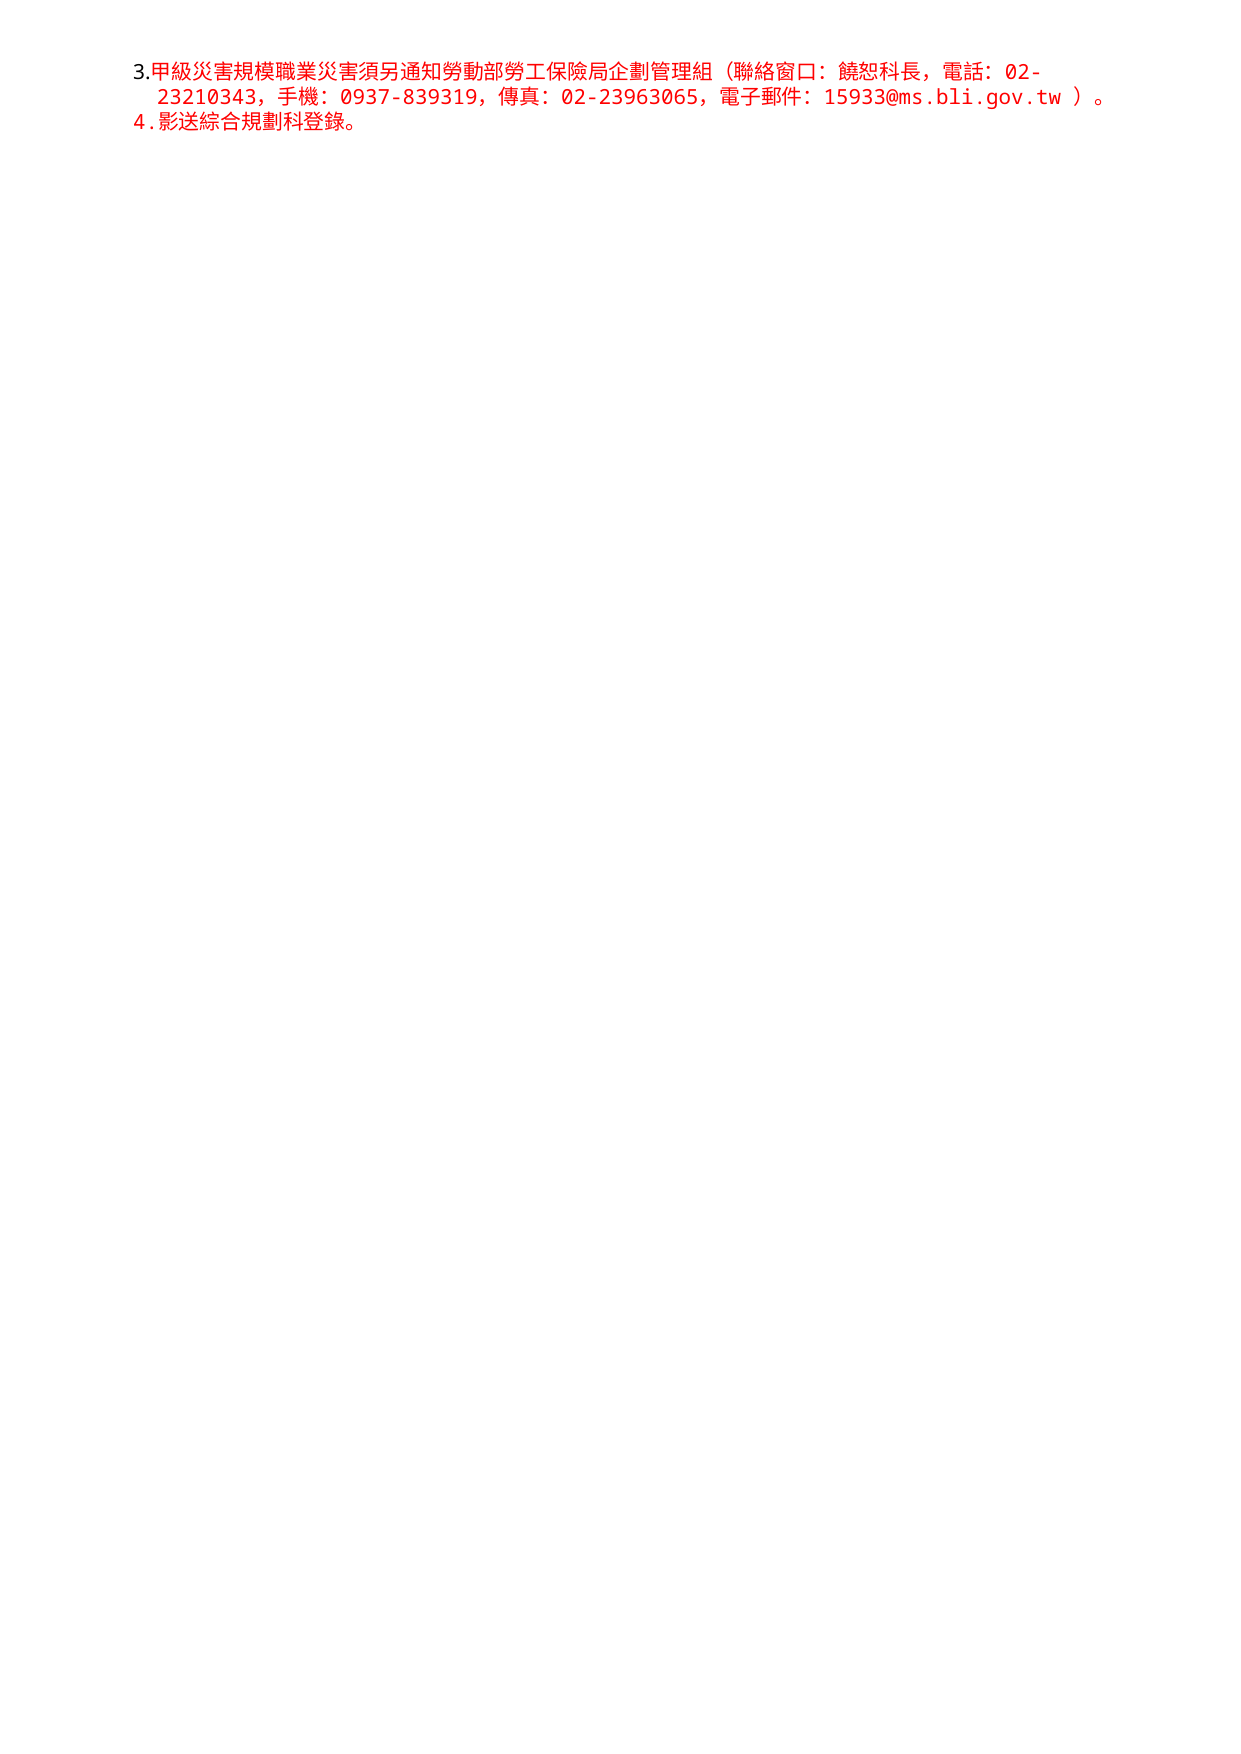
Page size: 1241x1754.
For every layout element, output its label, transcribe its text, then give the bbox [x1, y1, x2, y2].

list 影送綜合規劃科登錄。 [133, 109, 1137, 134]
list 甲級災害規模職業災害須另通知勞動部勞工保險局企劃管理組（聯絡窗口：饒恕科長，電話：02-23210343，手機：0937-839319，傳真：02-23963065，電子郵件：15933@ms.bli.gov.tw ）。 [133, 59, 1137, 109]
